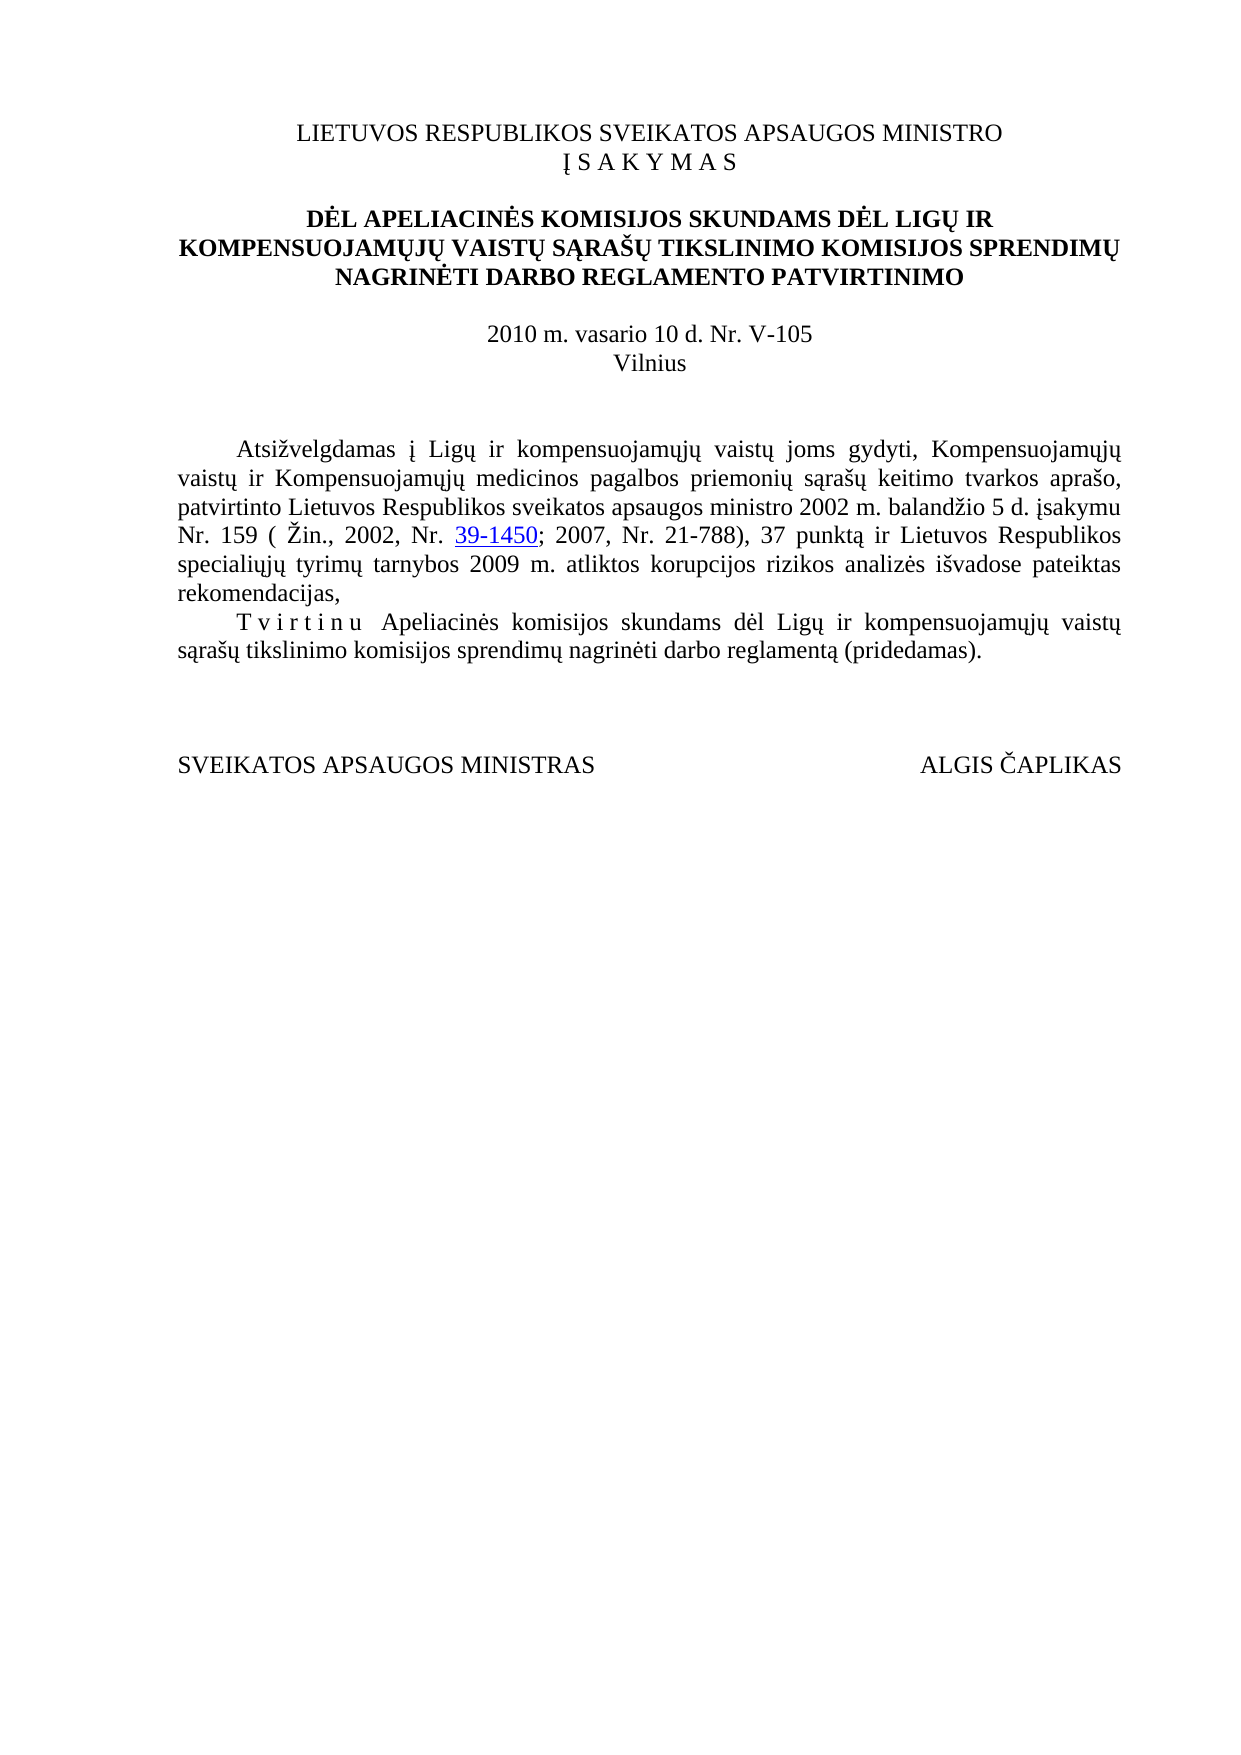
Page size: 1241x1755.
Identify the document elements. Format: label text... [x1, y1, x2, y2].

text LIETUVOS RESPUBLIKOS SVEIKATOS APSAUGOS MINISTRO [177, 118, 1122, 147]
text Vilnius [177, 348, 1122, 377]
text SVEIKATOS APSAUGOS MINISTRAS ALGIS ČAPLIKAS [177, 751, 1122, 779]
text Atsižvelgdamas į Ligų ir kompensuojamųjų vaistų joms gydyti, Kompensuojamųjų vaistų ir Kompensuojamųjų medicinos pagalbos priemonių sąrašų keitimo tvarkos aprašo, patvirtinto Lietuvos Respublikos sveikatos apsaugos ministro 2002 m. balandžio 5 d. įsakymu Nr. 159 ( Žin., 2002, Nr. 39-1450; 2007, Nr. 21-788), 37 punktą ir Lietuvos Respublikos specialiųjų tyrimų tarnybos 2009 m. atliktos korupcijos rizikos analizės išvadose pateiktas rekomendacijas, [177, 434, 1122, 607]
text 2010 m. vasario 10 d. Nr. V-105 [177, 319, 1122, 348]
text Tvirtinu Apeliacinės komisijos skundams dėl Ligų ir kompensuojamųjų vaistų sąrašų tikslinimo komisijos sprendimų nagrinėti darbo reglamentą (pridedamas). [177, 607, 1122, 664]
text DĖL APELIACINĖS KOMISIJOS SKUNDAMS DĖL LIGŲ IR KOMPENSUOJAMŲJŲ VAISTŲ SĄRAŠŲ TIKSLINIMO KOMISIJOS SPRENDIMŲ NAGRINĖTI DARBO REGLAMENTO PATVIRTINIMO [177, 204, 1122, 291]
text ĮSAKYMAS [177, 147, 1122, 176]
